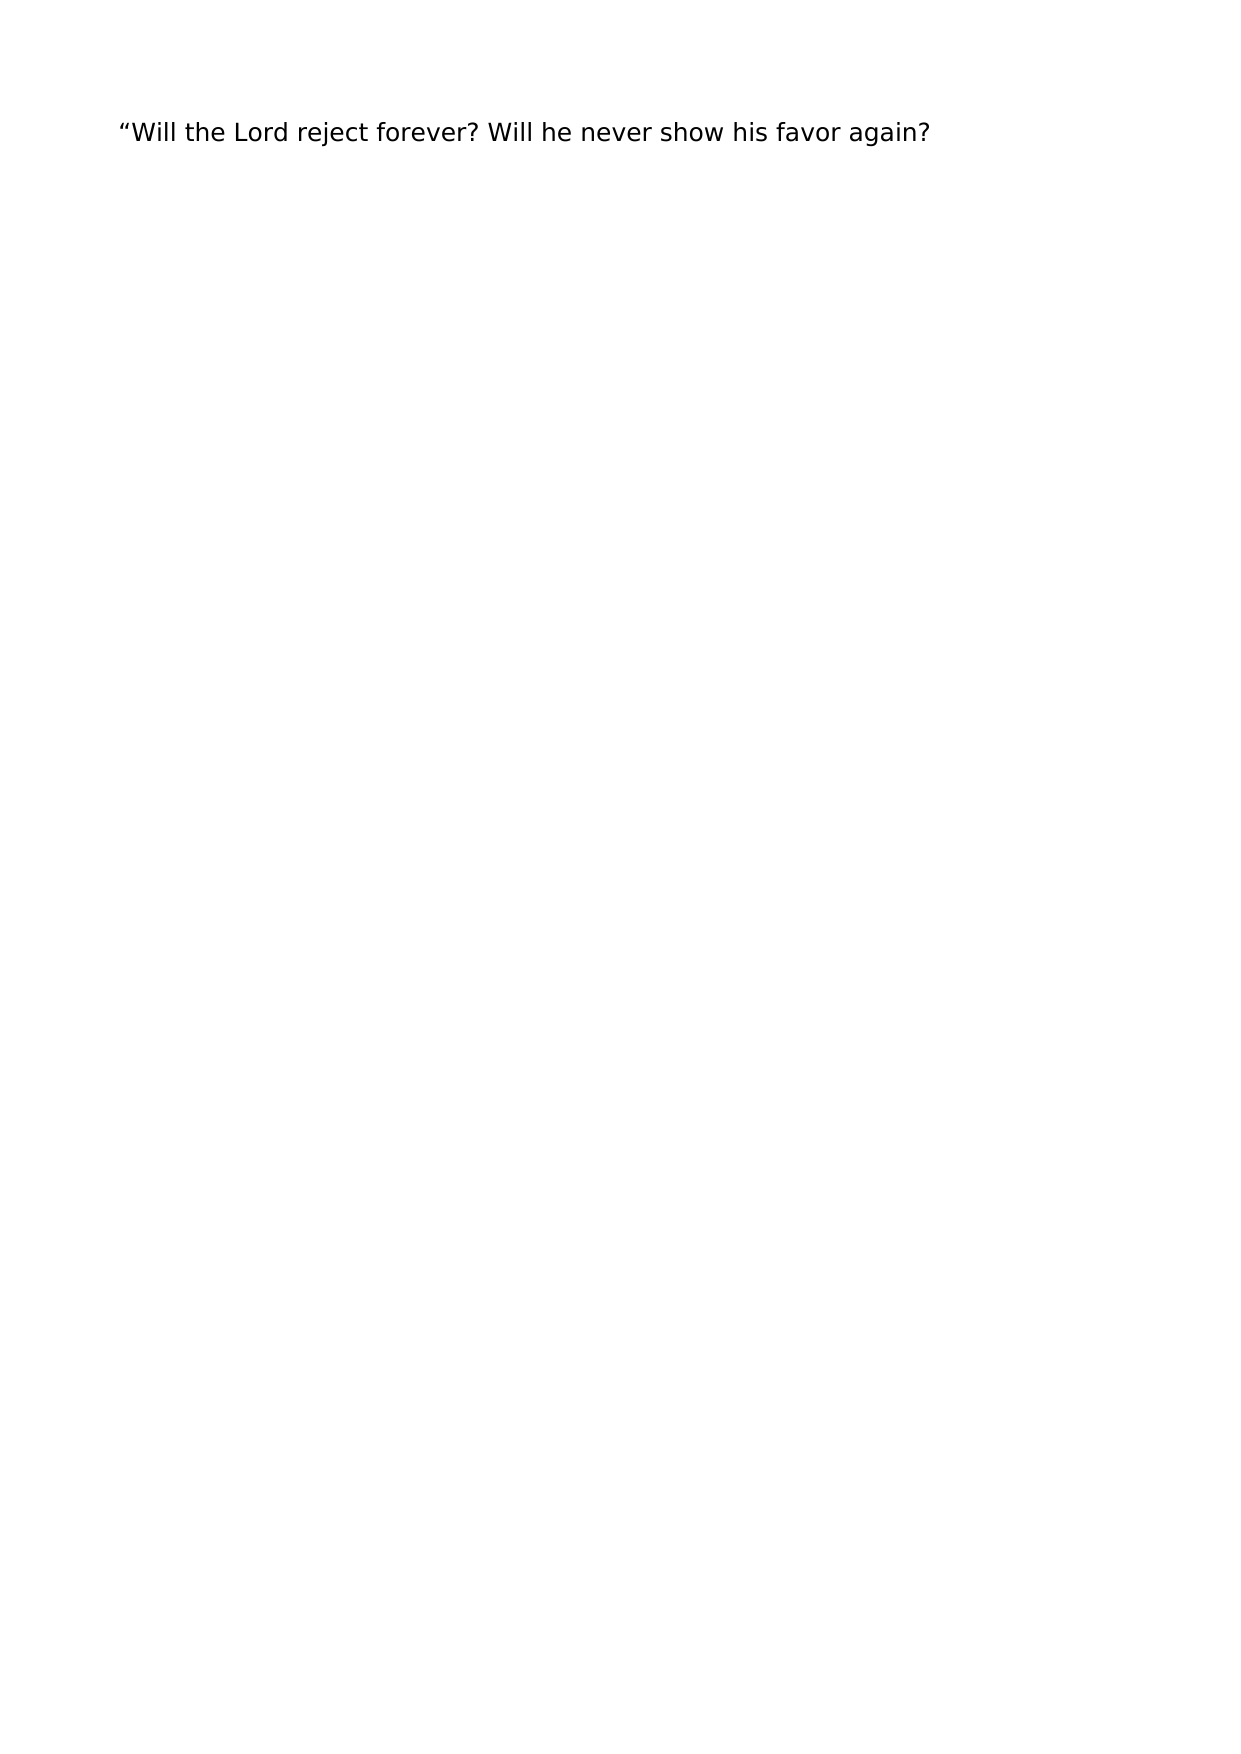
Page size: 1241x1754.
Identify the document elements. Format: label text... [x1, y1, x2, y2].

text “Will the Lord reject forever? Will he never show his favor again? [118, 118, 1122, 147]
